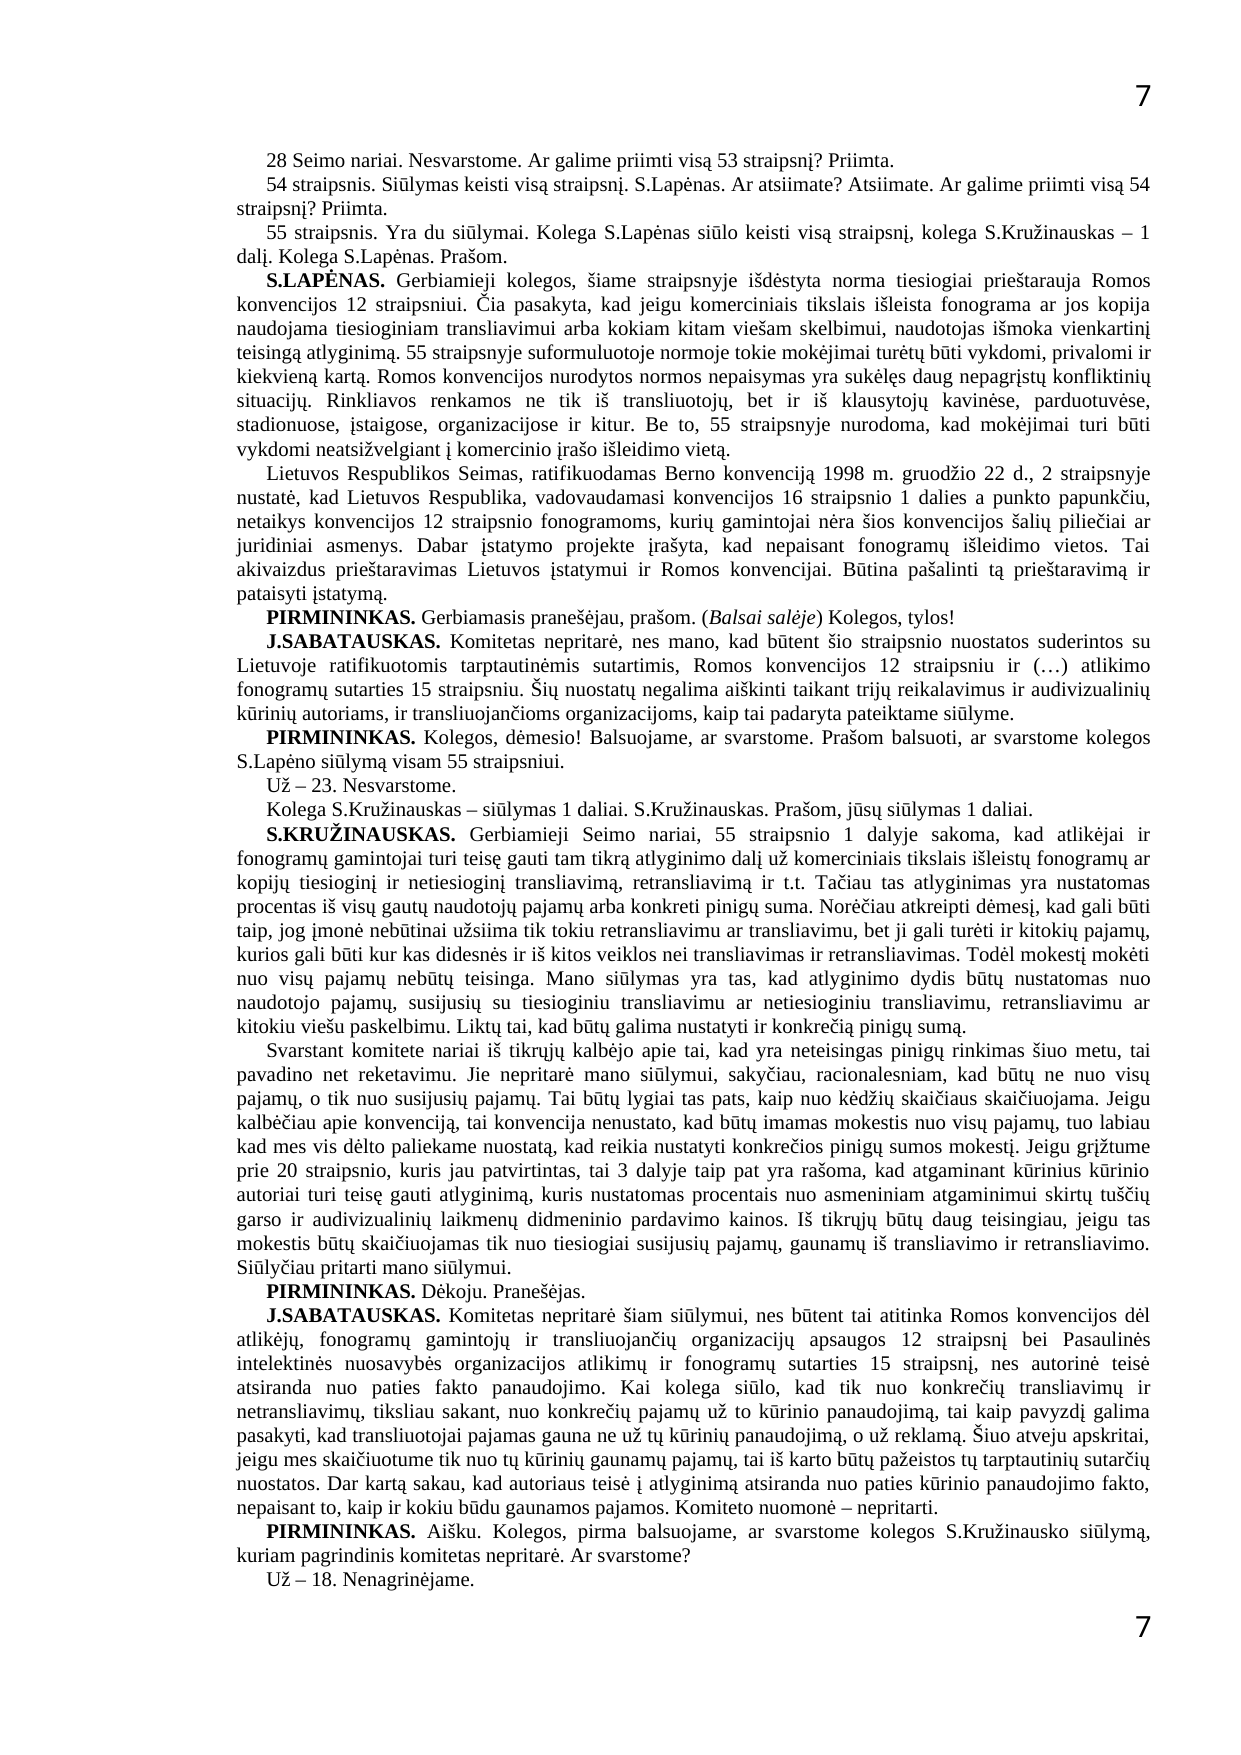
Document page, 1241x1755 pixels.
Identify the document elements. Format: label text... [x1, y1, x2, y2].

text 28 Seimo nariai. Nesvarstome. Ar galime priimti visą 53 straipsnį? Priimta. [236, 148, 1152, 172]
text J.SABATAUSKAS. Komitetas nepritarė, nes mano, kad būtent šio straipsnio nuostatos suderintos su Lietuvoje ratifikuotomis tarptautinėmis sutartimis, Romos konvencijos 12 straipsniu ir (…) atlikimo fonogramų sutarties 15 straipsniu. Šių nuostatų negalima aiškinti taikant trijų reikalavimus ir audivizualinių kūrinių autoriams, ir transliuojančioms organizacijoms, kaip tai padaryta pateiktame siūlyme. [236, 629, 1152, 725]
text S.LAPĖNAS. Gerbiamieji kolegos, šiame straipsnyje išdėstyta norma tiesiogiai prieštarauja Romos konvencijos 12 straipsniui. Čia pasakyta, kad jeigu komerciniais tikslais išleista fonograma ar jos kopija naudojama tiesioginiam transliavimui arba kokiam kitam viešam skelbimui, naudotojas išmoka vienkartinį teisingą atlyginimą. 55 straipsnyje suformuluotoje normoje tokie mokėjimai turėtų būti vykdomi, privalomi ir kiekvieną kartą. Romos konvencijos nurodytos normos nepaisymas yra sukėlęs daug nepagrįstų konfliktinių situacijų. Rinkliavos renkamos ne tik iš transliuotojų, bet ir iš klausytojų kavinėse, parduotuvėse, stadionuose, įstaigose, organizacijose ir kitur. Be to, 55 straipsnyje nurodoma, kad mokėjimai turi būti vykdomi neatsižvelgiant į komercinio įrašo išleidimo vietą. [236, 268, 1152, 461]
text S.KRUŽINAUSKAS. Gerbiamieji Seimo nariai, 55 straipsnio 1 dalyje sakoma, kad atlikėjai ir fonogramų gamintojai turi teisę gauti tam tikrą atlyginimo dalį už komerciniais tikslais išleistų fonogramų ar kopijų tiesioginį ir netiesioginį transliavimą, retransliavimą ir t.t. Tačiau tas atlyginimas yra nustatomas procentas iš visų gautų naudotojų pajamų arba konkreti pinigų suma. Norėčiau atkreipti dėmesį, kad gali būti taip, jog įmonė nebūtinai užsiima tik tokiu retransliavimu ar transliavimu, bet ji gali turėti ir kitokių pajamų, kurios gali būti kur kas didesnės ir iš kitos veiklos nei transliavimas ir retransliavimas. Todėl mokestį mokėti nuo visų pajamų nebūtų teisinga. Mano siūlymas yra tas, kad atlyginimo dydis būtų nustatomas nuo naudotojo pajamų, susijusių su tiesioginiu transliavimu ar netiesioginiu transliavimu, retransliavimu ar kitokiu viešu paskelbimu. Liktų tai, kad būtų galima nustatyti ir konkrečią pinigų sumą. [236, 821, 1152, 1038]
text PIRMININKAS. Dėkoju. Pranešėjas. [236, 1279, 1152, 1303]
text Kolega S.Kružinauskas – siūlymas 1 daliai. S.Kružinauskas. Prašom, jūsų siūlymas 1 daliai. [236, 797, 1152, 821]
text Lietuvos Respublikos Seimas, ratifikuodamas Berno konvenciją 1998 m. gruodžio 22 d., 2 straipsnyje nustatė, kad Lietuvos Respublika, vadovaudamasi konvencijos 16 straipsnio 1 dalies a punkto papunkčiu, netaikys konvencijos 12 straipsnio fonogramoms, kurių gamintojai nėra šios konvencijos šalių piliečiai ar juridiniai asmenys. Dabar įstatymo projekte įrašyta, kad nepaisant fonogramų išleidimo vietos. Tai akivaizdus prieštaravimas Lietuvos įstatymui ir Romos konvencijai. Būtina pašalinti tą prieštaravimą ir pataisyti įstatymą. [236, 461, 1152, 605]
text Svarstant komitete nariai iš tikrųjų kalbėjo apie tai, kad yra neteisingas pinigų rinkimas šiuo metu, tai pavadino net reketavimu. Jie nepritarė mano siūlymui, sakyčiau, racionalesniam, kad būtų ne nuo visų pajamų, o tik nuo susijusių pajamų. Tai būtų lygiai tas pats, kaip nuo kėdžių skaičiaus skaičiuojama. Jeigu kalbėčiau apie konvenciją, tai konvencija nenustato, kad būtų imamas mokestis nuo visų pajamų, tuo labiau kad mes vis dėlto paliekame nuostatą, kad reikia nustatyti konkrečios pinigų sumos mokestį. Jeigu grįžtume prie 20 straipsnio, kuris jau patvirtintas, tai 3 dalyje taip pat yra rašoma, kad atgaminant kūrinius kūrinio autoriai turi teisę gauti atlyginimą, kuris nustatomas procentais nuo asmeniniam atgaminimui skirtų tuščių garso ir audivizualinių laikmenų didmeninio pardavimo kainos. Iš tikrųjų būtų daug teisingiau, jeigu tas mokestis būtų skaičiuojamas tik nuo tiesiogiai susijusių pajamų, gaunamų iš transliavimo ir retransliavimo. Siūlyčiau pritarti mano siūlymui. [236, 1038, 1152, 1279]
text 54 straipsnis. Siūlymas keisti visą straipsnį. S.Lapėnas. Ar atsiimate? Atsiimate. Ar galime priimti visą 54 straipsnį? Priimta. [236, 172, 1152, 220]
text 55 straipsnis. Yra du siūlymai. Kolega S.Lapėnas siūlo keisti visą straipsnį, kolega S.Kružinauskas – 1 dalį. Kolega S.Lapėnas. Prašom. [236, 220, 1152, 268]
text PIRMININKAS. Gerbiamasis pranešėjau, prašom. (Balsai salėje) Kolegos, tylos! [236, 605, 1152, 629]
text Už – 18. Nenagrinėjame. [236, 1567, 1152, 1591]
text PIRMININKAS. Aišku. Kolegos, pirma balsuojame, ar svarstome kolegos S.Kružinausko siūlymą, kuriam pagrindinis komitetas nepritarė. Ar svarstome? [236, 1519, 1152, 1567]
text J.SABATAUSKAS. Komitetas nepritarė šiam siūlymui, nes būtent tai atitinka Romos konvencijos dėl atlikėjų, fonogramų gamintojų ir transliuojančių organizacijų apsaugos 12 straipsnį bei Pasaulinės intelektinės nuosavybės organizacijos atlikimų ir fonogramų sutarties 15 straipsnį, nes autorinė teisė atsiranda nuo paties fakto panaudojimo. Kai kolega siūlo, kad tik nuo konkrečių transliavimų ir netransliavimų, tiksliau sakant, nuo konkrečių pajamų už to kūrinio panaudojimą, tai kaip pavyzdį galima pasakyti, kad transliuotojai pajamas gauna ne už tų kūrinių panaudojimą, o už reklamą. Šiuo atveju apskritai, jeigu mes skaičiuotume tik nuo tų kūrinių gaunamų pajamų, tai iš karto būtų pažeistos tų tarptautinių sutarčių nuostatos. Dar kartą sakau, kad autoriaus teisė į atlyginimą atsiranda nuo paties kūrinio panaudojimo fakto, nepaisant to, kaip ir kokiu būdu gaunamos pajamos. Komiteto nuomonė – nepritarti. [236, 1303, 1152, 1519]
text PIRMININKAS. Kolegos, dėmesio! Balsuojame, ar svarstome. Prašom balsuoti, ar svarstome kolegos S.Lapėno siūlymą visam 55 straipsniui. [236, 725, 1152, 773]
text Už – 23. Nesvarstome. [236, 773, 1152, 797]
